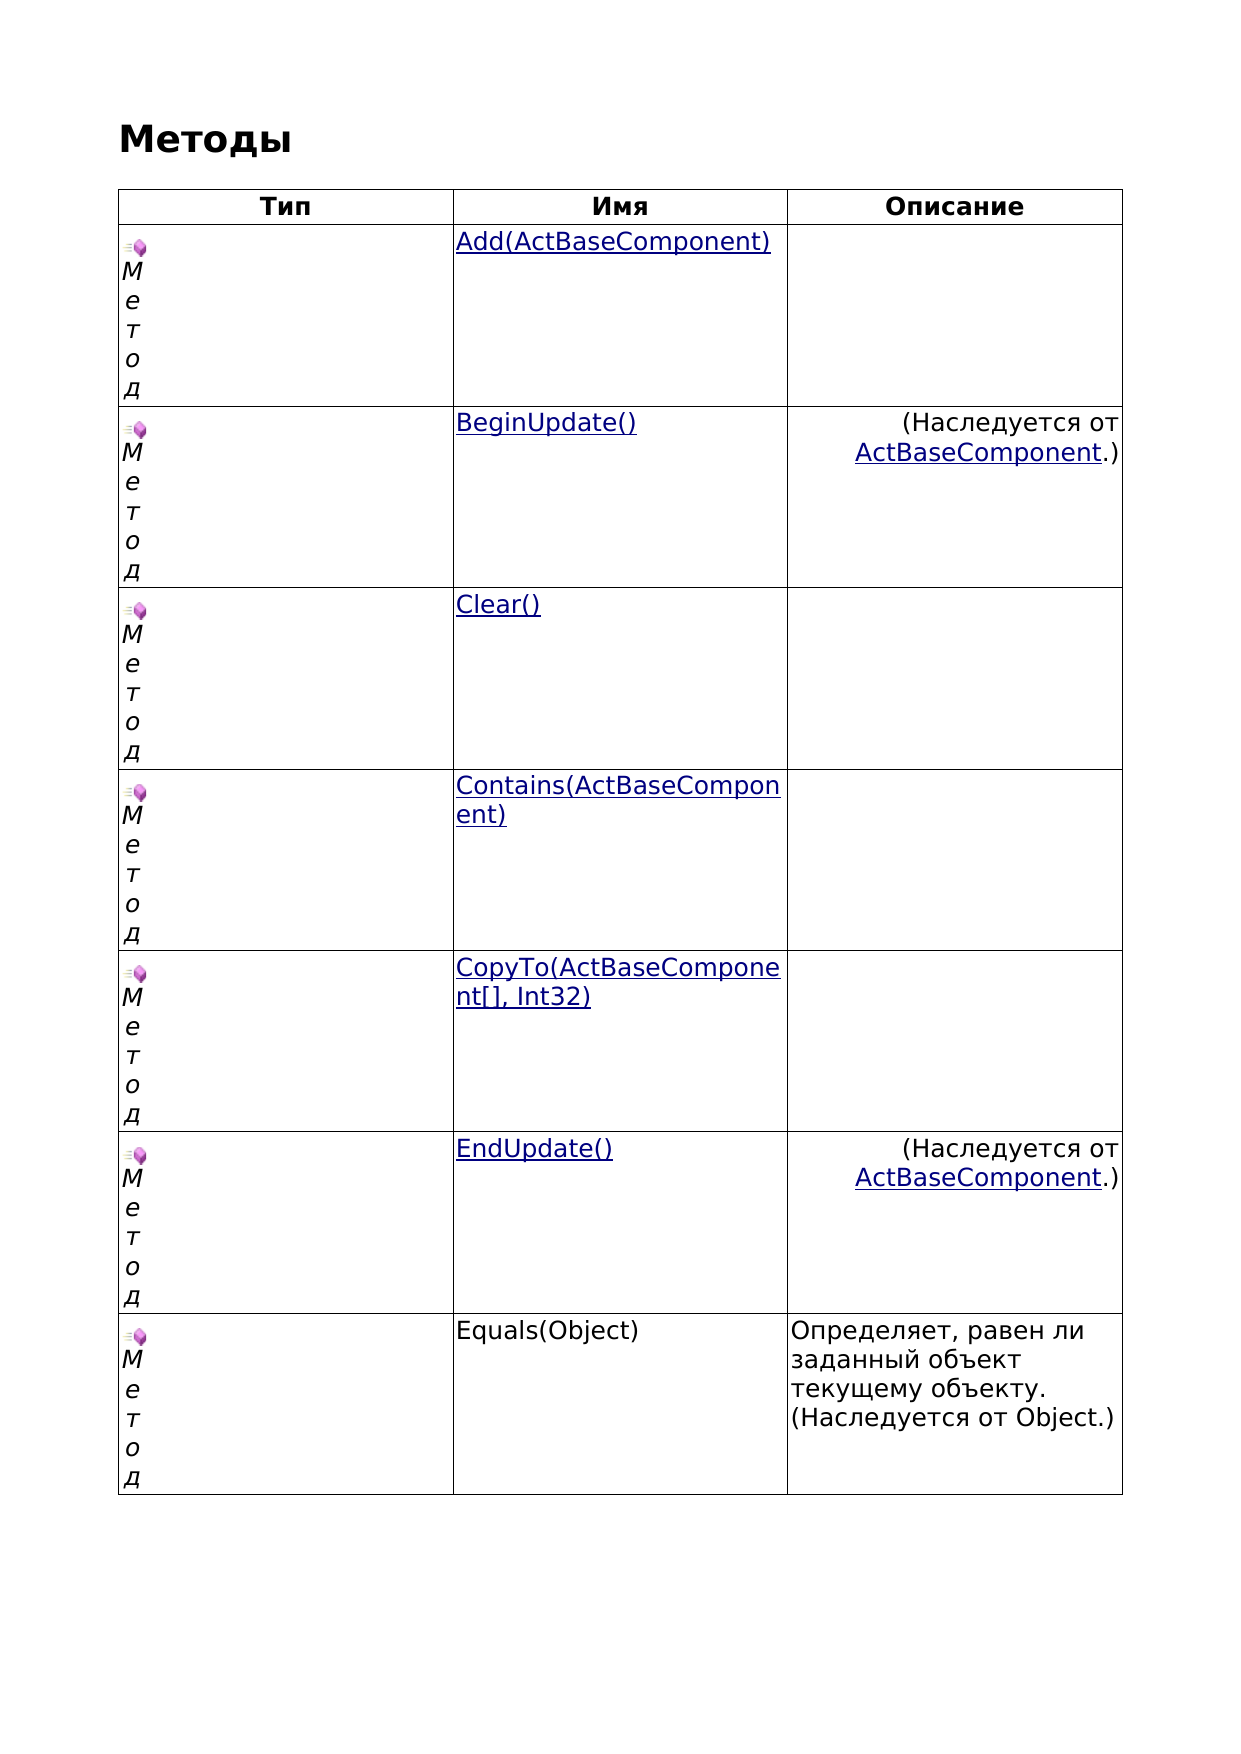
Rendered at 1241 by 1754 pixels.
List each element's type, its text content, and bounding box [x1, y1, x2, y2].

picture [121, 784, 147, 802]
table_cell Определяет, равен ли заданный объект текущему объекту. (Наследуется от Object.) [788, 1314, 1122, 1494]
picture [121, 965, 147, 983]
table_cell [119, 1314, 453, 1494]
table_cell [119, 225, 453, 406]
subtitle Методы [118, 118, 1122, 162]
picture [121, 421, 147, 439]
table_header Имя [454, 190, 787, 224]
table_cell [788, 770, 1122, 950]
table_cell [119, 1132, 453, 1313]
table_cell Contains(ActBaseComponent) [454, 770, 787, 950]
table_cell CopyTo(ActBaseComponent[], Int32) [454, 951, 787, 1131]
table_cell [119, 770, 453, 950]
table_cell Add(ActBaseComponent) [454, 225, 787, 406]
table_cell (Наследуется от ActBaseComponent.) [788, 1132, 1122, 1313]
picture [121, 239, 147, 257]
table_cell [788, 588, 1122, 768]
table_cell Clear() [454, 588, 787, 768]
table_cell [788, 225, 1122, 406]
table_cell [119, 951, 453, 1131]
table_header Тип [119, 190, 453, 224]
picture [121, 602, 147, 620]
table_cell BeginUpdate() [454, 407, 787, 587]
table_cell Equals(Object) [454, 1314, 787, 1494]
table_cell (Наследуется от ActBaseComponent.) [788, 407, 1122, 587]
picture [121, 1147, 147, 1165]
table_cell [788, 951, 1122, 1131]
table_cell [119, 407, 453, 587]
table_header Описание [788, 190, 1122, 224]
picture [121, 1328, 147, 1346]
table_cell EndUpdate() [454, 1132, 787, 1313]
table_cell [119, 588, 453, 768]
